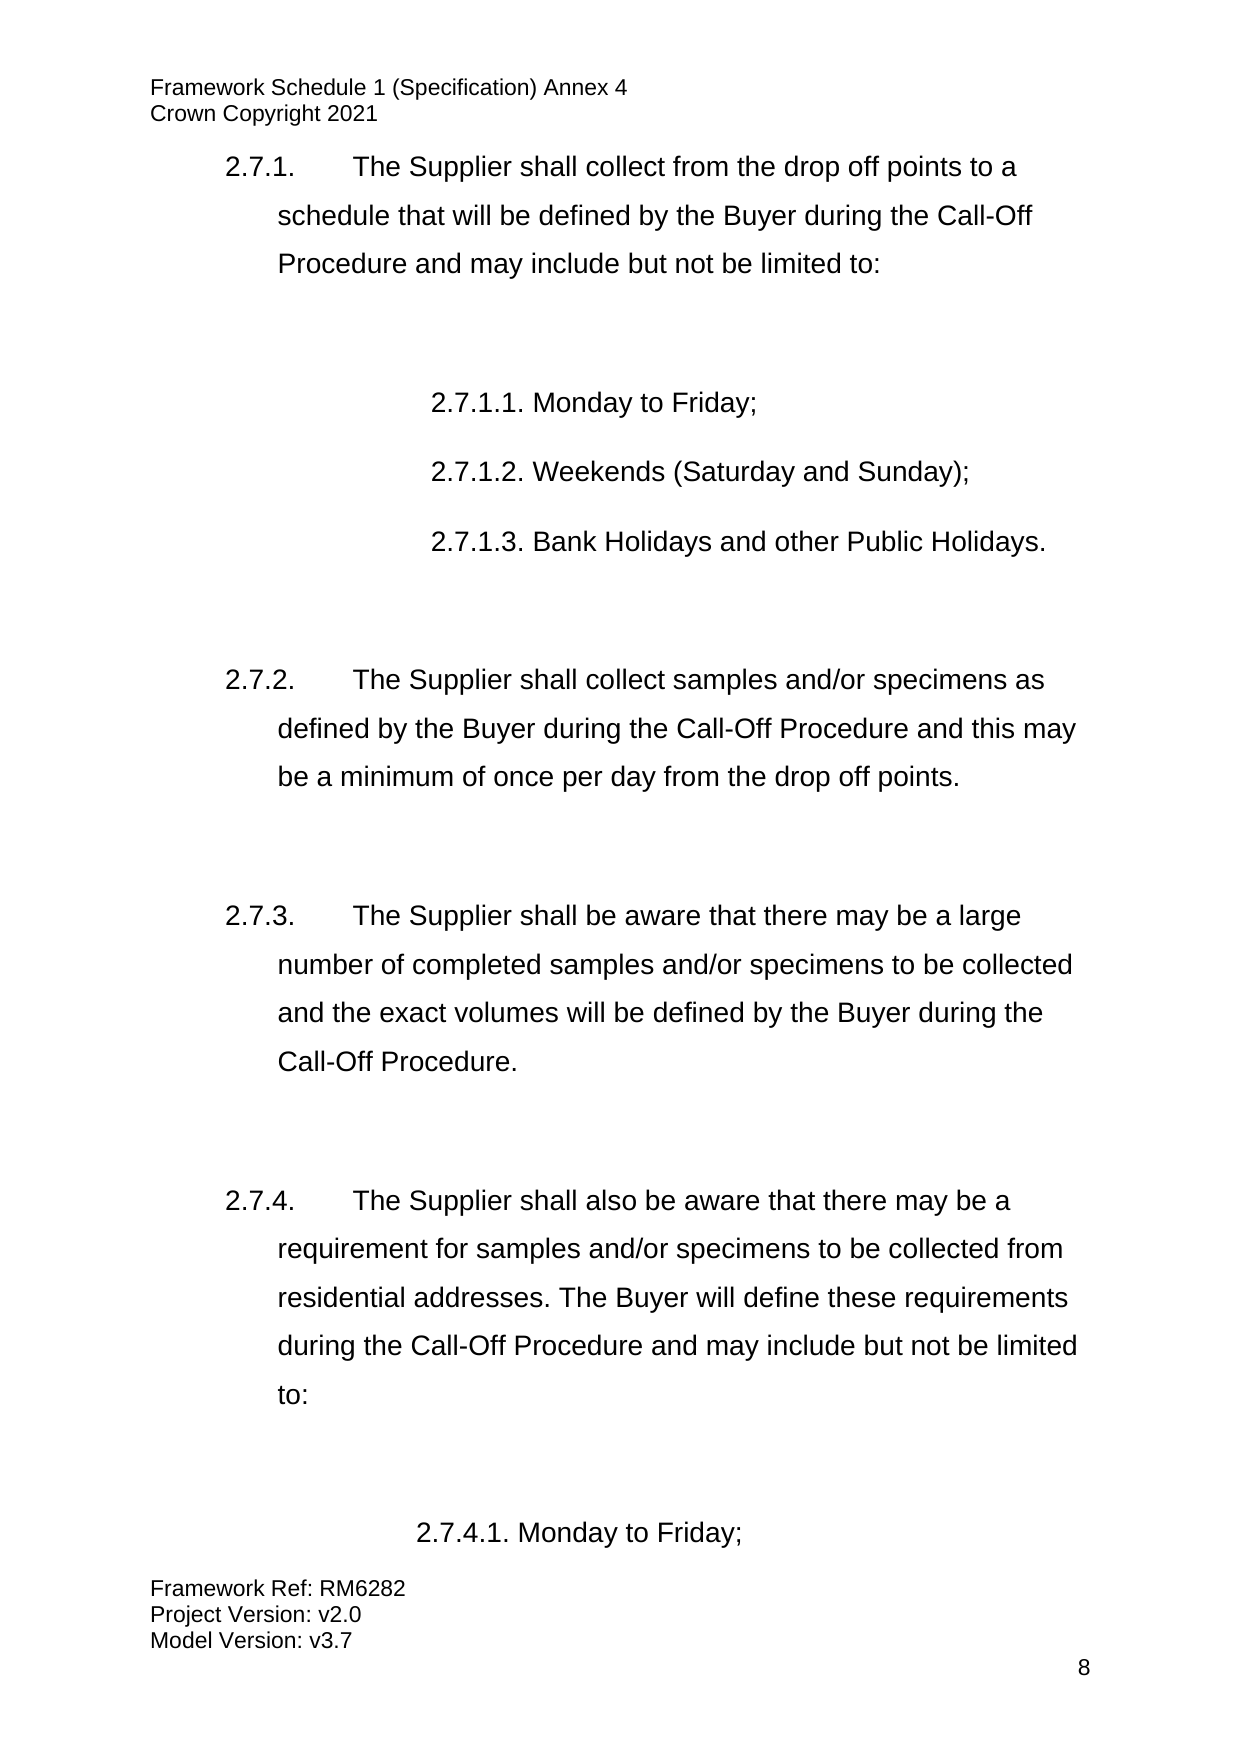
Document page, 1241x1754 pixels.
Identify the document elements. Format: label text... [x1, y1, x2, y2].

list Monday to Friday; [416, 1516, 1090, 1549]
list The Supplier shall be aware that there may be a large number of completed samples and/or specimens to be collected and the exact volumes will be defined by the Buyer during the Call-Off Procedure. [225, 899, 1090, 1077]
list Monday to Friday; [431, 386, 1090, 418]
list Bank Holidays and other Public Holidays. [431, 524, 1090, 557]
list Weekends (Saturday and Sunday); [431, 455, 1090, 488]
list The Supplier shall collect from the drop off points to a schedule that will be defined by the Buyer during the Call-Off Procedure and may include but not be limited to: [225, 150, 1090, 279]
list The Supplier shall also be aware that there may be a requirement for samples and/or specimens to be collected from residential addresses. The Buyer will define these requirements during the Call-Off Procedure and may include but not be limited to: [225, 1183, 1090, 1410]
list The Supplier shall collect samples and/or specimens as defined by the Buyer during the Call-Off Procedure and this may be a minimum of once per day from the drop off points. [225, 663, 1090, 793]
